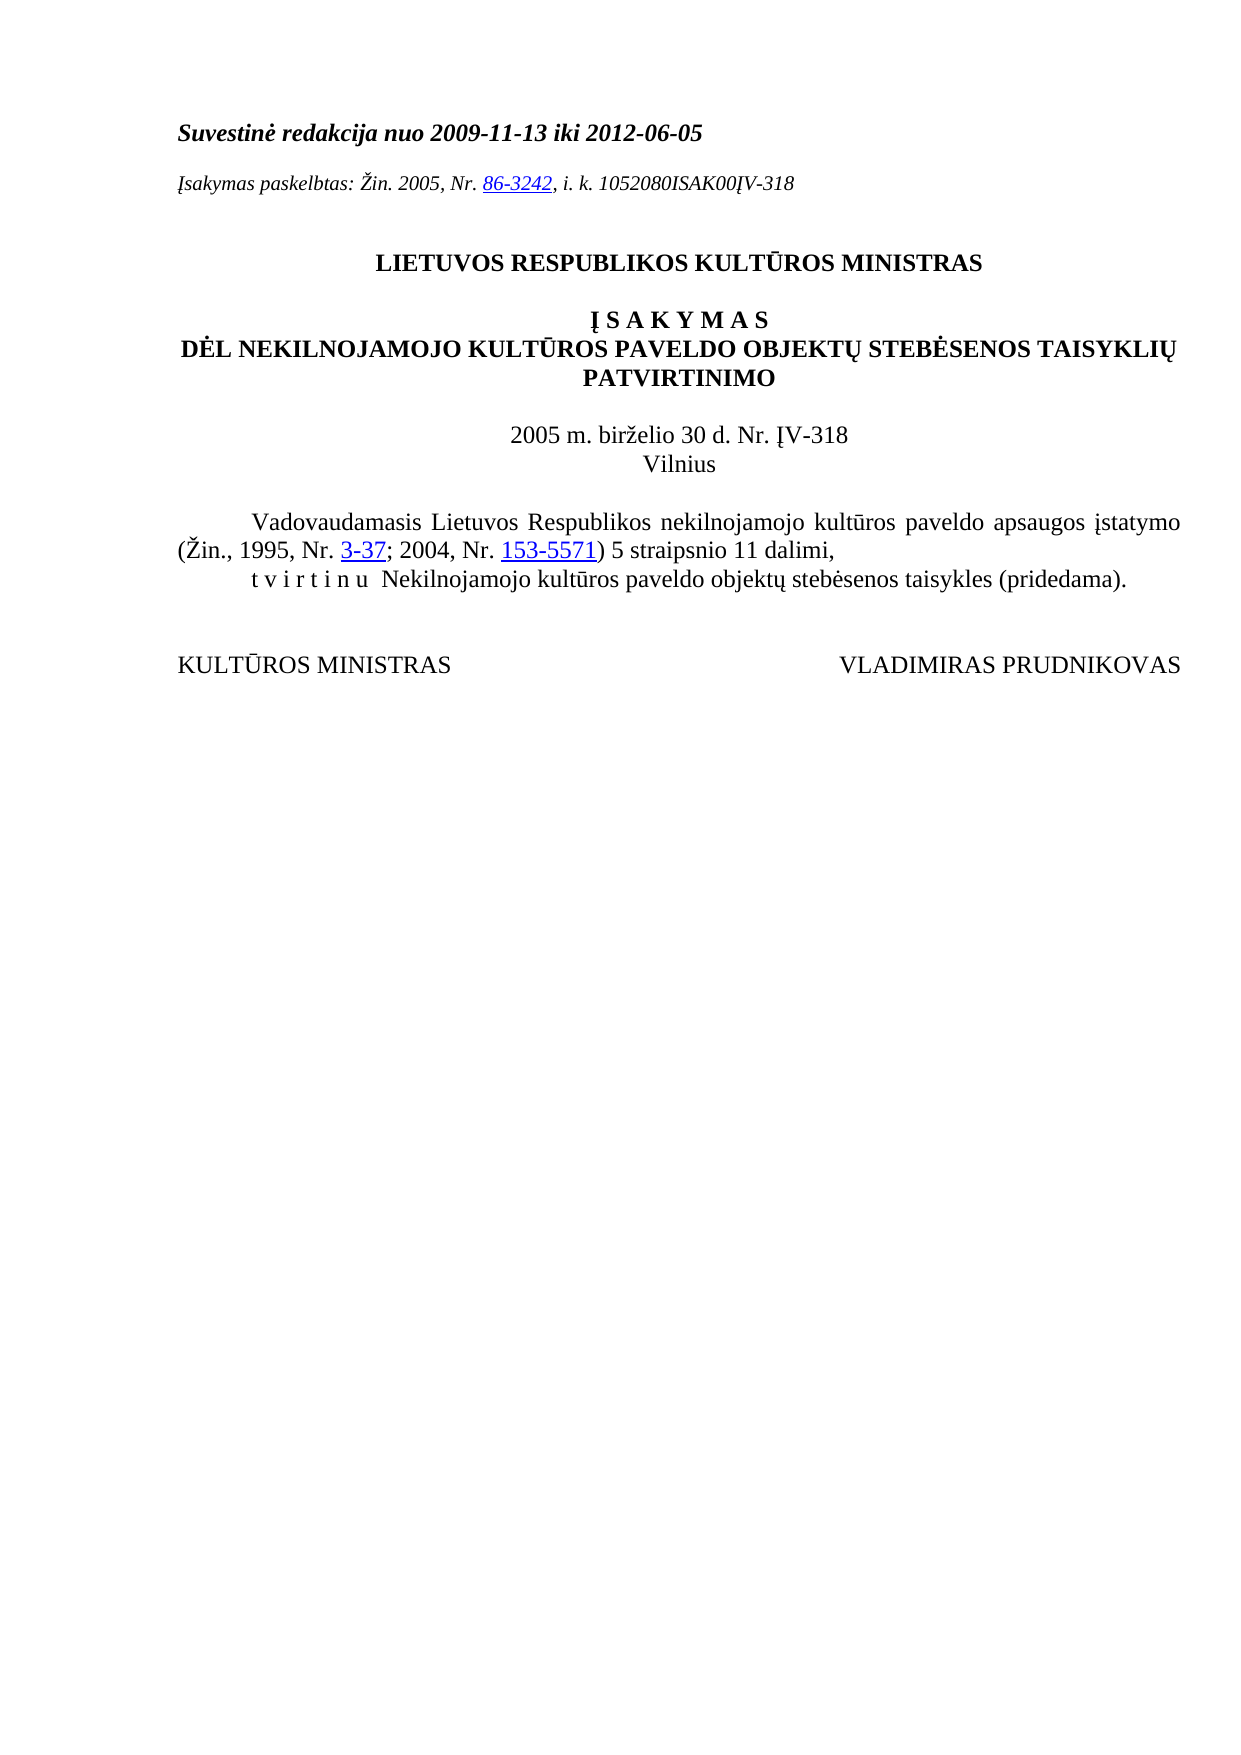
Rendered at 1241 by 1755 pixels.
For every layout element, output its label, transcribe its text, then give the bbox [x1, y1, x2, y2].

text Vilnius [177, 449, 1181, 478]
text Suvestinė redakcija nuo 2009-11-13 iki 2012-06-05 [177, 118, 1181, 147]
text tvirtinu Nekilnojamojo kultūros paveldo objektų stebėsenos taisykles (pridedama). [177, 564, 1181, 593]
text KULTŪROS MINISTRAS VLADIMIRAS PRUDNIKOVAS [177, 650, 1181, 679]
text DĖL NEKILNOJAMOJO KULTŪROS PAVELDO OBJEKTŲ STEBĖSENOS TAISYKLIŲ PATVIRTINIMO [177, 334, 1181, 392]
text LIETUVOS RESPUBLIKOS KULTŪROS MINISTRAS [177, 248, 1181, 277]
text Į S A K Y M A S [177, 305, 1181, 334]
text 2005 m. birželio 30 d. Nr. ĮV-318 [177, 420, 1181, 449]
text Vadovaudamasis Lietuvos Respublikos nekilnojamojo kultūros paveldo apsaugos įstatymo (Žin., 1995, Nr. 3-37; 2004, Nr. 153-5571) 5 straipsnio 11 dalimi, [177, 507, 1181, 564]
text Įsakymas paskelbtas: Žin. 2005, Nr. 86-3242, i. k. 1052080ISAK00ĮV-318 [177, 171, 1181, 195]
